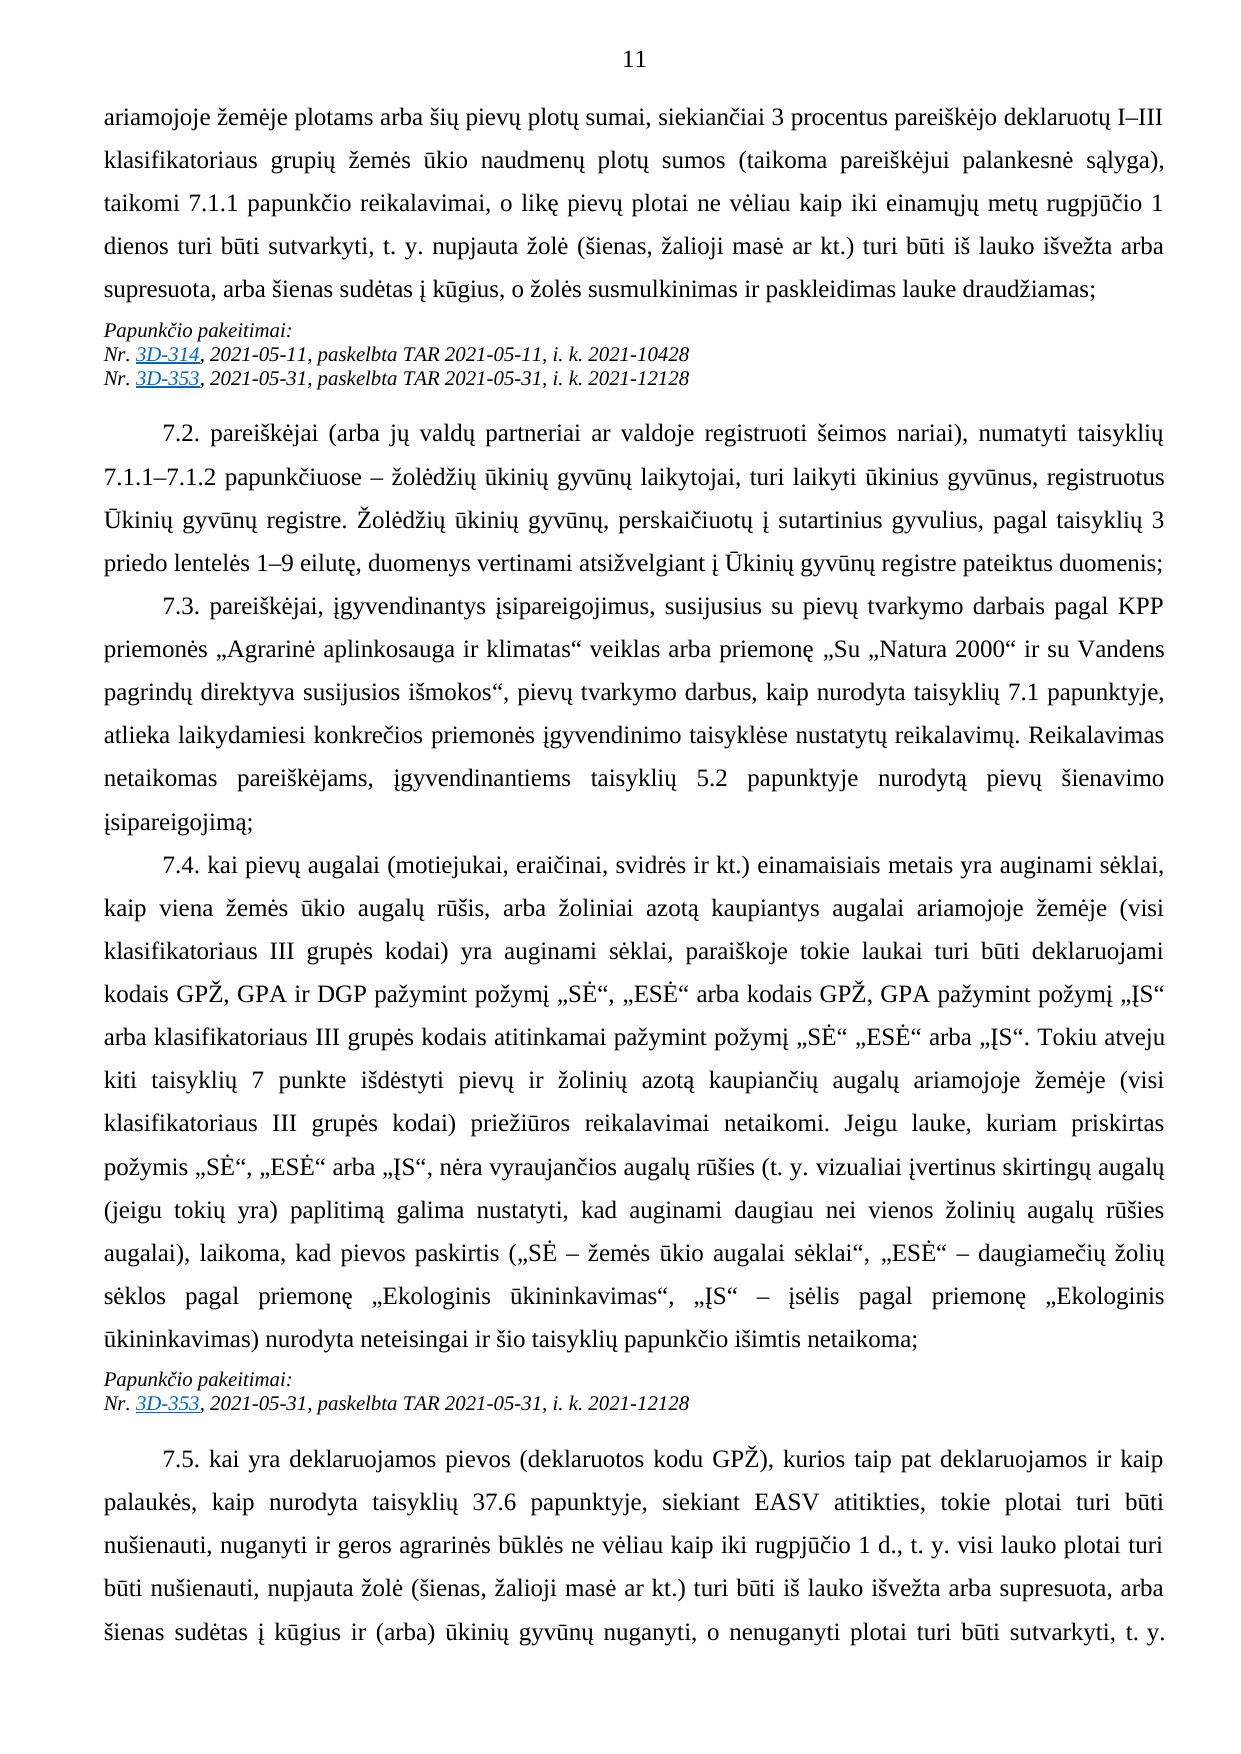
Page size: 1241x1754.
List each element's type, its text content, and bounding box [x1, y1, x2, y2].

text 7.2. pareiškėjai (arba jų valdų partneriai ar valdoje registruoti šeimos nariai), numatyti taisyklių 7.1.1–7.1.2 papunkčiuose – žolėdžių ūkinių gyvūnų laikytojai, turi laikyti ūkinius gyvūnus, registruotus Ūkinių gyvūnų registre. Žolėdžių ūkinių gyvūnų, perskaičiuotų į sutartinius gyvulius, pagal taisyklių 3 priedo lentelės 1–9 eilutę, duomenys vertinami atsižvelgiant į Ūkinių gyvūnų registre pateiktus duomenis; [103, 418, 1165, 577]
text Nr. 3D-314, 2021-05-11, paskelbta TAR 2021-05-11, i. k. 2021-10428 [103, 342, 1165, 366]
text Papunkčio pakeitimai: [103, 317, 1165, 342]
text 7.5. kai yra deklaruojamos pievos (deklaruotos kodu GPŽ), kurios taip pat deklaruojamos ir kaip palaukės, kaip nurodyta taisyklių 37.6 papunktyje, siekiant EASV atitikties, tokie plotai turi būti nušienauti, nuganyti ir geros agrarinės būklės ne vėliau kaip iki rugpjūčio 1 d., t. y. visi lauko plotai turi būti nušienauti, nupjauta žolė (šienas, žalioji masė ar kt.) turi būti iš lauko išvežta arba supresuota, arba šienas sudėtas į kūgius ir (arba) ūkinių gyvūnų nuganyti, o nenuganyti plotai turi būti sutvarkyti, t. y. [103, 1444, 1165, 1645]
text Nr. 3D-353, 2021-05-31, paskelbta TAR 2021-05-31, i. k. 2021-12128 [103, 1391, 1165, 1415]
text ariamojoje žemėje plotams arba šių pievų plotų sumai, siekiančiai 3 procentus pareiškėjo deklaruotų I–III klasifikatoriaus grupių žemės ūkio naudmenų plotų sumos (taikoma pareiškėjui palankesnė sąlyga), taikomi 7.1.1 papunkčio reikalavimai, o likę pievų plotai ne vėliau kaip iki einamųjų metų rugpjūčio 1 dienos turi būti sutvarkyti, t. y. nupjauta žolė (šienas, žalioji masė ar kt.) turi būti iš lauko išvežta arba supresuota, arba šienas sudėtas į kūgius, o žolės susmulkinimas ir paskleidimas lauke draudžiamas; [103, 102, 1165, 303]
text Nr. 3D-353, 2021-05-31, paskelbta TAR 2021-05-31, i. k. 2021-12128 [103, 366, 1165, 390]
text 7.3. pareiškėjai, įgyvendinantys įsipareigojimus, susijusius su pievų tvarkymo darbais pagal KPP priemonės „Agrarinė aplinkosauga ir klimatas“ veiklas arba priemonę „Su „Natura 2000“ ir su Vandens pagrindų direktyva susijusios išmokos“, pievų tvarkymo darbus, kaip nurodyta taisyklių 7.1 papunktyje, atlieka laikydamiesi konkrečios priemonės įgyvendinimo taisyklėse nustatytų reikalavimų. Reikalavimas netaikomas pareiškėjams, įgyvendinantiems taisyklių 5.2 papunktyje nurodytą pievų šienavimo įsipareigojimą; [103, 591, 1165, 835]
text Papunkčio pakeitimai: [103, 1367, 1165, 1391]
text 7.4. kai pievų augalai (motiejukai, eraičinai, svidrės ir kt.) einamaisiais metais yra auginami sėklai, kaip viena žemės ūkio augalų rūšis, arba žoliniai azotą kaupiantys augalai ariamojoje žemėje (visi klasifikatoriaus III grupės kodai) yra auginami sėklai, paraiškoje tokie laukai turi būti deklaruojami kodais GPŽ, GPA ir DGP pažymint požymį „SĖ“, „ESĖ“ arba kodais GPŽ, GPA pažymint požymį „ĮS“ arba klasifikatoriaus III grupės kodais atitinkamai pažymint požymį „SĖ“ „ESĖ“ arba „ĮS“. Tokiu atveju kiti taisyklių 7 punkte išdėstyti pievų ir žolinių azotą kaupiančių augalų ariamojoje žemėje (visi klasifikatoriaus III grupės kodai) priežiūros reikalavimai netaikomi. Jeigu lauke, kuriam priskirtas požymis „SĖ“, „ESĖ“ arba „ĮS“, nėra vyraujančios augalų rūšies (t. y. vizualiai įvertinus skirtingų augalų (jeigu tokių yra) paplitimą galima nustatyti, kad auginami daugiau nei vienos žolinių augalų rūšies augalai), laikoma, kad pievos paskirtis („SĖ – žemės ūkio augalai sėklai“, „ESĖ“ – daugiamečių žolių sėklos pagal priemonę „Ekologinis ūkininkavimas“, „ĮS“ – įsėlis pagal priemonę „Ekologinis ūkininkavimas) nurodyta neteisingai ir šio taisyklių papunkčio išimtis netaikoma; [103, 850, 1165, 1353]
